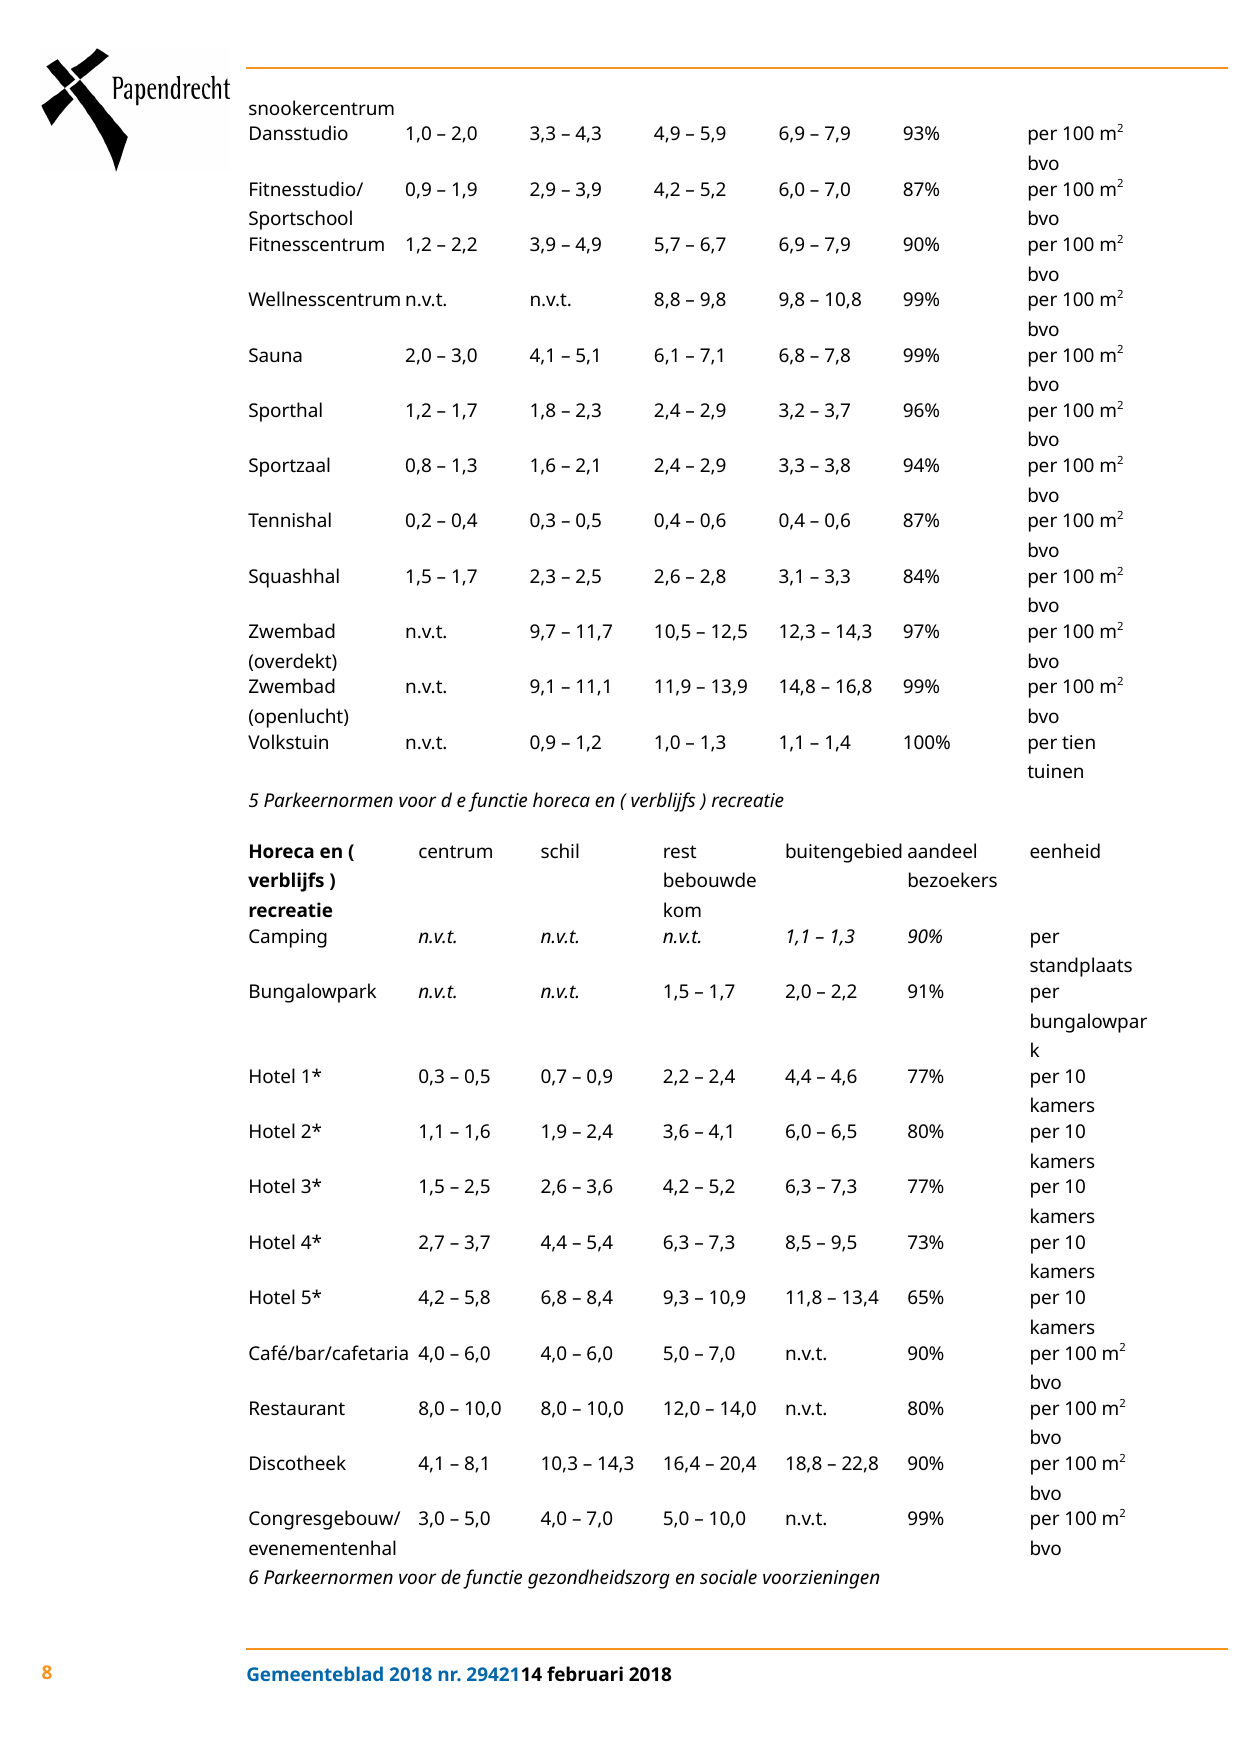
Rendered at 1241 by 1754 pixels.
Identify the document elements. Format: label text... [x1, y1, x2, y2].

table_cell per 100 m2 bvo [1027, 508, 1152, 563]
table_cell 9,1 – 11,1 [529, 674, 654, 729]
table_cell 1,0 – 2,0 [405, 121, 529, 176]
table_cell 2,9 – 3,9 [529, 176, 654, 231]
table_cell 84% [903, 563, 1027, 618]
table_cell 93% [903, 121, 1027, 176]
table_cell 80% [907, 1395, 1029, 1450]
table_cell 0,7 – 0,9 [540, 1063, 663, 1118]
table_cell 11,9 – 13,9 [654, 674, 778, 729]
table_cell Squashhal [248, 563, 405, 618]
table_cell 2,0 – 3,0 [405, 342, 529, 397]
table_cell 6,9 – 7,9 [778, 121, 903, 176]
table_cell per 10 kamers [1029, 1063, 1152, 1118]
table_cell per 100 m2 bvo [1027, 618, 1152, 674]
table_cell 4,4 – 5,4 [540, 1229, 663, 1284]
table_cell 73% [907, 1229, 1029, 1284]
table_cell 8,0 – 10,0 [540, 1395, 663, 1450]
table_cell Discotheek [248, 1450, 418, 1506]
table_cell 0,8 – 1,3 [405, 453, 529, 508]
table_cell 99% [903, 286, 1027, 342]
table_cell 3,3 – 3,8 [778, 453, 903, 508]
table_cell 65% [907, 1284, 1029, 1340]
table_cell 77% [907, 1063, 1029, 1118]
table_cell [654, 95, 778, 121]
table_cell n.v.t. [540, 978, 663, 1063]
table_cell Bungalowpark [248, 978, 418, 1063]
table_cell 90% [907, 923, 1029, 978]
table_cell 2,4 – 2,9 [654, 397, 778, 452]
table_cell Sportzaal [248, 453, 405, 508]
table_cell 14,8 – 16,8 [778, 674, 903, 729]
table_cell 3,0 – 5,0 [418, 1506, 540, 1561]
table_cell 2,2 – 2,4 [663, 1063, 785, 1118]
table_cell Sauna [248, 342, 405, 397]
table_cell 6,9 – 7,9 [778, 231, 903, 286]
table_cell per 100 m2 bvo [1027, 286, 1152, 342]
table_cell 8,8 – 9,8 [654, 286, 778, 342]
table_cell per 10 kamers [1029, 1119, 1152, 1174]
table_cell 2,6 – 2,8 [654, 563, 778, 618]
table_cell per 100 m2 bvo [1027, 563, 1152, 618]
table_cell per 100 m2 bvo [1027, 342, 1152, 397]
text 5 Parkeernormen voor d e functie horeca en ( verblijfs ) recreatie [248, 787, 1152, 813]
table_cell 3,1 – 3,3 [778, 563, 903, 618]
table_cell 6,1 – 7,1 [654, 342, 778, 397]
table_cell n.v.t. [418, 978, 540, 1063]
table_cell 1,5 – 1,7 [663, 978, 785, 1063]
table_cell Tennishal [248, 508, 405, 563]
table_cell Hotel 3* [248, 1174, 418, 1229]
table_cell n.v.t. [540, 923, 663, 978]
table_cell n.v.t. [418, 923, 540, 978]
table_cell 1,9 – 2,4 [540, 1119, 663, 1174]
table_cell Zwembad (openlucht) [248, 674, 405, 729]
table_cell Restaurant [248, 1395, 418, 1450]
table_cell per 100 m2 bvo [1027, 397, 1152, 452]
table_cell n.v.t. [663, 923, 785, 978]
table_cell 11,8 – 13,4 [785, 1284, 907, 1340]
table_cell per 100 m2 bvo [1027, 674, 1152, 729]
table_cell Dansstudio [248, 121, 405, 176]
table_cell Congresgebouw/evenementenhal [248, 1506, 418, 1561]
table_cell 3,6 – 4,1 [663, 1119, 785, 1174]
table_cell 80% [907, 1119, 1029, 1174]
table_cell 90% [907, 1450, 1029, 1506]
table_cell 3,3 – 4,3 [529, 121, 654, 176]
table_cell 18,8 – 22,8 [785, 1450, 907, 1506]
table_cell 1,2 – 2,2 [405, 231, 529, 286]
table_cell 10,5 – 12,5 [654, 618, 778, 674]
table_cell 1,1 – 1,6 [418, 1119, 540, 1174]
table_cell per tien tuinen [1027, 729, 1152, 784]
table_cell Volkstuin [248, 729, 405, 784]
table_cell per 10 kamers [1029, 1229, 1152, 1284]
table_cell 5,0 – 7,0 [663, 1340, 785, 1395]
table_cell 99% [903, 674, 1027, 729]
table_cell [903, 95, 1027, 121]
table_cell Hotel 1* [248, 1063, 418, 1118]
table_cell 96% [903, 397, 1027, 452]
table_cell 6,8 – 7,8 [778, 342, 903, 397]
table_cell 1,6 – 2,1 [529, 453, 654, 508]
table_header buitengebied [785, 838, 907, 923]
table_cell Sporthal [248, 397, 405, 452]
table_cell [1027, 95, 1152, 121]
table_cell 1,1 – 1,3 [785, 923, 907, 978]
table_cell 5,0 – 10,0 [663, 1506, 785, 1561]
table_cell Zwembad (overdekt) [248, 618, 405, 674]
table_cell 94% [903, 453, 1027, 508]
table_cell 9,3 – 10,9 [663, 1284, 785, 1340]
table_cell 0,4 – 0,6 [778, 508, 903, 563]
table_header Horeca en ( verblijfs ) recreatie [248, 838, 418, 923]
table_cell 4,0 – 6,0 [418, 1340, 540, 1395]
table_cell n.v.t. [405, 674, 529, 729]
table_cell 10,3 – 14,3 [540, 1450, 663, 1506]
table_cell per 100 m2 bvo [1027, 453, 1152, 508]
table_cell 0,3 – 0,5 [418, 1063, 540, 1118]
table_cell [529, 95, 654, 121]
table_cell 87% [903, 508, 1027, 563]
table_cell 2,3 – 2,5 [529, 563, 654, 618]
table_cell 6,3 – 7,3 [785, 1174, 907, 1229]
table_cell Camping [248, 923, 418, 978]
table_cell n.v.t. [529, 286, 654, 342]
table_cell 4,1 – 8,1 [418, 1450, 540, 1506]
table_cell Hotel 4* [248, 1229, 418, 1284]
table_cell 4,4 – 4,6 [785, 1063, 907, 1118]
table_cell per 100 m2 bvo [1029, 1450, 1152, 1506]
table_cell 6,0 – 7,0 [778, 176, 903, 231]
table_cell 2,0 – 2,2 [785, 978, 907, 1063]
table_cell 0,3 – 0,5 [529, 508, 654, 563]
table_cell 91% [907, 978, 1029, 1063]
table_cell per 10 kamers [1029, 1174, 1152, 1229]
table_cell [778, 95, 903, 121]
table_cell per 100 m2 bvo [1029, 1506, 1152, 1561]
table_cell per 100 m2 bvo [1029, 1340, 1152, 1395]
table_cell 4,0 – 7,0 [540, 1506, 663, 1561]
table_cell 12,0 – 14,0 [663, 1395, 785, 1450]
table_cell 90% [907, 1340, 1029, 1395]
table_cell n.v.t. [785, 1340, 907, 1395]
table_cell n.v.t. [405, 729, 529, 784]
table_cell 1,5 – 2,5 [418, 1174, 540, 1229]
table_cell 0,9 – 1,9 [405, 176, 529, 231]
table_cell 6,8 – 8,4 [540, 1284, 663, 1340]
table_cell n.v.t. [405, 286, 529, 342]
table_cell snookercentrum [248, 95, 405, 121]
table_cell 100% [903, 729, 1027, 784]
table_cell n.v.t. [785, 1506, 907, 1561]
table_header aandeel bezoekers [907, 838, 1029, 923]
table_cell 5,7 – 6,7 [654, 231, 778, 286]
table_cell 8,5 – 9,5 [785, 1229, 907, 1284]
table_cell Hotel 2* [248, 1119, 418, 1174]
table_cell Hotel 5* [248, 1284, 418, 1340]
table_cell per 100 m2 bvo [1027, 231, 1152, 286]
table_header eenheid [1029, 838, 1152, 923]
table_cell 90% [903, 231, 1027, 286]
table_cell 1,1 – 1,4 [778, 729, 903, 784]
table_cell 1,5 – 1,7 [405, 563, 529, 618]
table_cell 1,8 – 2,3 [529, 397, 654, 452]
table_cell per standplaats [1029, 923, 1152, 978]
table_cell Fitnesstudio/Sportschool [248, 176, 405, 231]
table_cell Café/bar/cafetaria [248, 1340, 418, 1395]
table_cell 6,0 – 6,5 [785, 1119, 907, 1174]
table_cell Wellnesscentrum [248, 286, 405, 342]
table_cell 0,9 – 1,2 [529, 729, 654, 784]
picture [41, 47, 231, 172]
table_cell 3,9 – 4,9 [529, 231, 654, 286]
table_cell 1,0 – 1,3 [654, 729, 778, 784]
table_cell 77% [907, 1174, 1029, 1229]
text 6 Parkeernormen voor de functie gezondheidszorg en sociale voorzieningen [248, 1564, 1152, 1590]
table_cell 4,2 – 5,2 [654, 176, 778, 231]
table_cell 2,7 – 3,7 [418, 1229, 540, 1284]
table_cell 0,4 – 0,6 [654, 508, 778, 563]
table_cell 3,2 – 3,7 [778, 397, 903, 452]
table_header rest bebouwde kom [663, 838, 785, 923]
table_cell 9,8 – 10,8 [778, 286, 903, 342]
table_cell 4,9 – 5,9 [654, 121, 778, 176]
table_cell 4,2 – 5,2 [663, 1174, 785, 1229]
table_cell Fitnesscentrum [248, 231, 405, 286]
table_cell per 100 m2 bvo [1027, 121, 1152, 176]
table_cell 2,6 – 3,6 [540, 1174, 663, 1229]
table_cell per 10 kamers [1029, 1284, 1152, 1340]
table_cell 6,3 – 7,3 [663, 1229, 785, 1284]
table_cell 4,0 – 6,0 [540, 1340, 663, 1395]
table_header centrum [418, 838, 540, 923]
table_cell 97% [903, 618, 1027, 674]
table_cell per 100 m2 bvo [1029, 1395, 1152, 1450]
table_cell 4,1 – 5,1 [529, 342, 654, 397]
table_cell 9,7 – 11,7 [529, 618, 654, 674]
table_cell 16,4 – 20,4 [663, 1450, 785, 1506]
table_cell [405, 95, 529, 121]
table_cell 0,2 – 0,4 [405, 508, 529, 563]
table_cell n.v.t. [785, 1395, 907, 1450]
table_cell 99% [903, 342, 1027, 397]
table_cell 8,0 – 10,0 [418, 1395, 540, 1450]
table_cell 2,4 – 2,9 [654, 453, 778, 508]
table_cell 4,2 – 5,8 [418, 1284, 540, 1340]
table_cell n.v.t. [405, 618, 529, 674]
table_cell 1,2 – 1,7 [405, 397, 529, 452]
table_cell 12,3 – 14,3 [778, 618, 903, 674]
table_cell 99% [907, 1506, 1029, 1561]
table_header schil [540, 838, 663, 923]
table_cell 87% [903, 176, 1027, 231]
table_cell per 100 m2 bvo [1027, 176, 1152, 231]
table_cell per bungalowpark [1029, 978, 1152, 1063]
